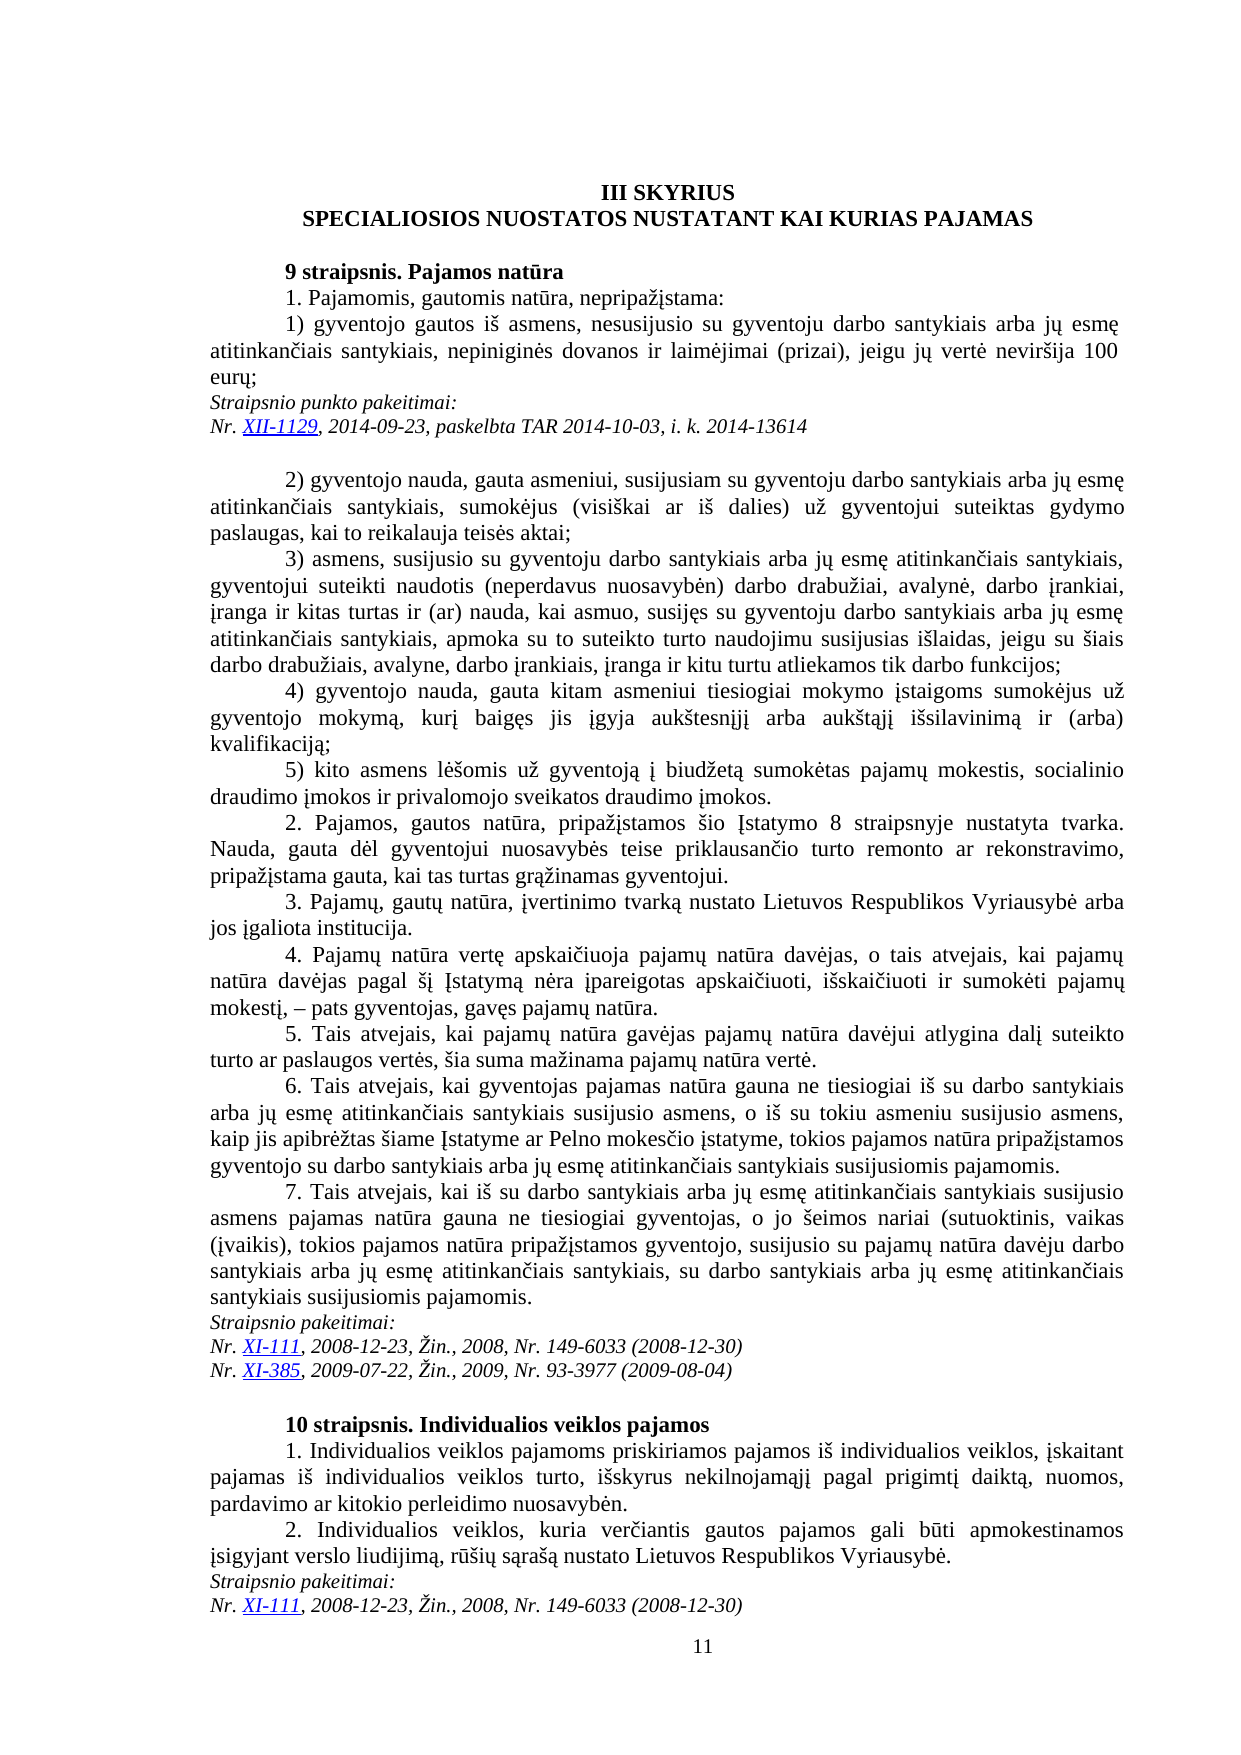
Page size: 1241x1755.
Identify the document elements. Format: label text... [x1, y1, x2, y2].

text 9 straipsnis. Pajamos natūra [210, 258, 1126, 284]
text Straipsnio pakeitimai: [210, 1310, 1126, 1334]
text 10 straipsnis. Individualios veiklos pajamos [210, 1411, 1126, 1437]
text III SKYRIUS [210, 179, 1126, 205]
text 2. Individualios veiklos, kuria verčiantis gautos pajamos gali būti apmokestinamos įsigyjant verslo liudijimą, rūšių sąrašą nustato Lietuvos Respublikos Vyriausybė. [210, 1516, 1126, 1569]
text 3) asmens, susijusio su gyventoju darbo santykiais arba jų esmę atitinkančiais santykiais, gyventojui suteikti naudotis (neperdavus nuosavybėn) darbo drabužiai, avalynė, darbo įrankiai, įranga ir kitas turtas ir (ar) nauda, kai asmuo, susijęs su gyventoju darbo santykiais arba jų esmę atitinkančiais santykiais, apmoka su to suteikto turto naudojimu susijusias išlaidas, jeigu su šiais darbo drabužiais, avalyne, darbo įrankiais, įranga ir kitu turtu atliekamos tik darbo funkcijos; [210, 546, 1126, 677]
text 1) gyventojo gautos iš asmens, nesusijusio su gyventoju darbo santykiais arba jų esmę atitinkančiais santykiais, nepiniginės dovanos ir laimėjimai (prizai), jeigu jų vertė neviršija 100 eurų; [210, 311, 1120, 389]
text 3. Pajamų, gautų natūra, įvertinimo tvarką nustato Lietuvos Respublikos Vyriausybė arba jos įgaliota institucija. [210, 888, 1126, 941]
text 2) gyventojo nauda, gauta asmeniui, susijusiam su gyventoju darbo santykiais arba jų esmę atitinkančiais santykiais, sumokėjus (visiškai ar iš dalies) už gyventojui suteiktas gydymo paslaugas, kai to reikalauja teisės aktai; [210, 466, 1126, 546]
text 6. Tais atvejais, kai gyventojas pajamas natūra gauna ne tiesiogiai iš su darbo santykiais arba jų esmę atitinkančiais santykiais susijusio asmens, o iš su tokiu asmeniu susijusio asmens, kaip jis apibrėžtas šiame Įstatyme ar Pelno mokesčio įstatyme, tokios pajamos natūra pripažįstamos gyventojo su darbo santykiais arba jų esmę atitinkančiais santykiais susijusiomis pajamomis. [210, 1073, 1126, 1178]
text 5. Tais atvejais, kai pajamų natūra gavėjas pajamų natūra davėjui atlygina dalį suteikto turto ar paslaugos vertės, šia suma mažinama pajamų natūra vertė. [210, 1020, 1126, 1073]
text 2. Pajamos, gautos natūra, pripažįstamos šio Įstatymo 8 straipsnyje nustatyta tvarka. Nauda, gauta dėl gyventojui nuosavybės teise priklausančio turto remonto ar rekonstravimo, pripažįstama gauta, kai tas turtas grąžinamas gyventojui. [210, 809, 1126, 888]
text 4. Pajamų natūra vertę apskaičiuoja pajamų natūra davėjas, o tais atvejais, kai pajamų natūra davėjas pagal šį Įstatymą nėra įpareigotas apskaičiuoti, išskaičiuoti ir sumokėti pajamų mokestį, – pats gyventojas, gavęs pajamų natūra. [210, 941, 1126, 1020]
text 1. Individualios veiklos pajamoms priskiriamos pajamos iš individualios veiklos, įskaitant pajamas iš individualios veiklos turto, išskyrus nekilnojamąjį pagal prigimtį daiktą, nuomos, pardavimo ar kitokio perleidimo nuosavybėn. [210, 1437, 1126, 1516]
text Nr. XI-385, 2009-07-22, Žin., 2009, Nr. 93-3977 (2009-08-04) [210, 1358, 1126, 1382]
text Nr. XI-111, 2008-12-23, Žin., 2008, Nr. 149-6033 (2008-12-30) [210, 1593, 1126, 1617]
text Straipsnio punkto pakeitimai: [210, 389, 1120, 414]
text 4) gyventojo nauda, gauta kitam asmeniui tiesiogiai mokymo įstaigoms sumokėjus už gyventojo mokymą, kurį baigęs jis įgyja aukštesnįjį arba aukštąjį išsilavinimą ir (arba) kvalifikaciją; [210, 677, 1126, 756]
text Nr. XII-1129, 2014-09-23, paskelbta TAR 2014-10-03, i. k. 2014-13614 [210, 414, 1120, 438]
text 5) kito asmens lėšomis už gyventoją į biudžetą sumokėtas pajamų mokestis, socialinio draudimo įmokos ir privalomojo sveikatos draudimo įmokos. [210, 756, 1126, 809]
text 1. Pajamomis, gautomis natūra, nepripažįstama: [210, 284, 1126, 311]
text SPECIALIOSIOS NUOSTATOS NUSTATANT KAI KURIAS PAJAMAS [210, 205, 1126, 231]
text 7. Tais atvejais, kai iš su darbo santykiais arba jų esmę atitinkančiais santykiais susijusio asmens pajamas natūra gauna ne tiesiogiai gyventojas, o jo šeimos nariai (sutuoktinis, vaikas (įvaikis), tokios pajamos natūra pripažįstamos gyventojo, susijusio su pajamų natūra davėju darbo santykiais arba jų esmę atitinkančiais santykiais, su darbo santykiais arba jų esmę atitinkančiais santykiais susijusiomis pajamomis. [210, 1178, 1126, 1310]
text Straipsnio pakeitimai: [210, 1569, 1126, 1593]
text Nr. XI-111, 2008-12-23, Žin., 2008, Nr. 149-6033 (2008-12-30) [210, 1334, 1126, 1358]
